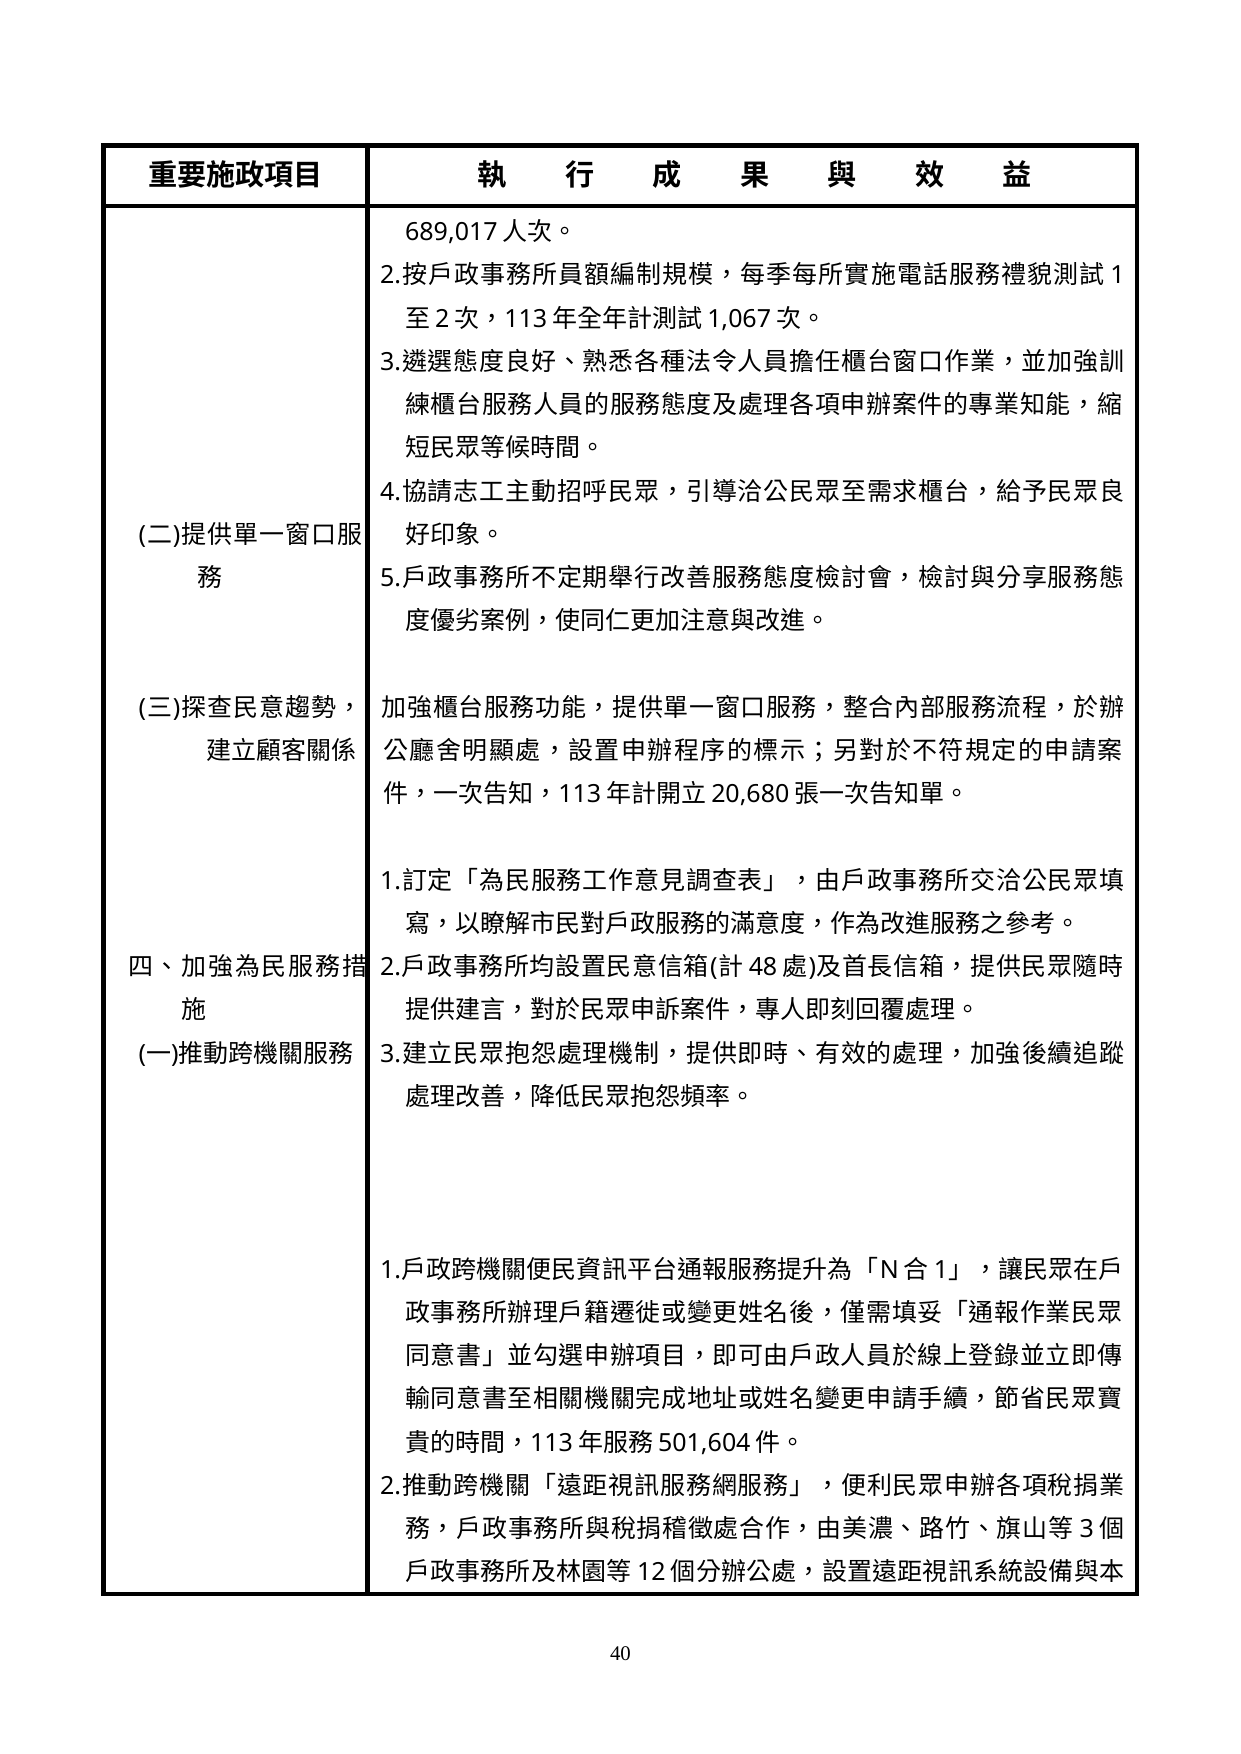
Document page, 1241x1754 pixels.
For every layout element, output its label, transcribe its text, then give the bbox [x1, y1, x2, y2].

table_header 重要施政項目 [106, 148, 365, 203]
table_header 執 行 成 果 與 效 益 [370, 148, 1135, 203]
table_cell (二)提供單一窗口服務 (三)探查民意趨勢，建立顧客關係 四、加強為民服務措施 (一)推動跨機關服務 [106, 208, 365, 1592]
table_cell 689,017人次。 2.按戶政事務所員額編制規模，每季每所實施電話服務禮貌測試1至2次，113年全年計測試1,067次。 3.遴選態度良好、熟悉各種法令人員擔任櫃台窗口作業，並加強訓練櫃台服務人員的服務態度及處理各項申辦案件的專業知能，縮短民眾等候時間。 4.協請志工主動招呼民眾，引導洽公民眾至需求櫃台，給予民眾良好印象。 5.戶政事務所不定期舉行改善服務態度檢討會，檢討與分享服務態度優劣案例，使同仁更加注意與改進。 加強櫃台服務功能，提供單一窗口服務，整合內部服務流程，於辦公廳舍明顯處，設置申辦程序的標示；另對於不符規定的申請案件，一次告知，113年計開立20,680張一次告知單。 1.訂定「為民服務工作意見調查表」，由戶政事務所交洽公民眾填寫，以瞭解市民對戶政服務的滿意度，作為改進服務之參考。 2.戶政事務所均設置民意信箱(計48處)及首長信箱，提供民眾隨時提供建言，對於民眾申訴案件，專人即刻回覆處理。 3.建立民眾抱怨處理機制，提供即時、有效的處理，加強後續追蹤處理改善，降低民眾抱怨頻率。 1.戶政跨機關便民資訊平台通報服務提升為「N合1」，讓民眾在戶政事務所辦理戶籍遷徙或變更姓名後，僅需填妥「通報作業民眾同意書」並勾選申辦項目，即可由戶政人員於線上登錄並立即傳輸同意書至相關機關完成地址或姓名變更申請手續，節省民眾寶貴的時間，113年服務501,604件。 2.推動跨機關「遠距視訊服務網服務」，便利民眾申辦各項稅捐業務，戶政事務所與稅捐稽徵處合作，由美濃、路竹、旗山等3個戶政事務所及林園等12個分辦公處，設置遠距視訊系統設備與本 [370, 208, 1135, 1592]
